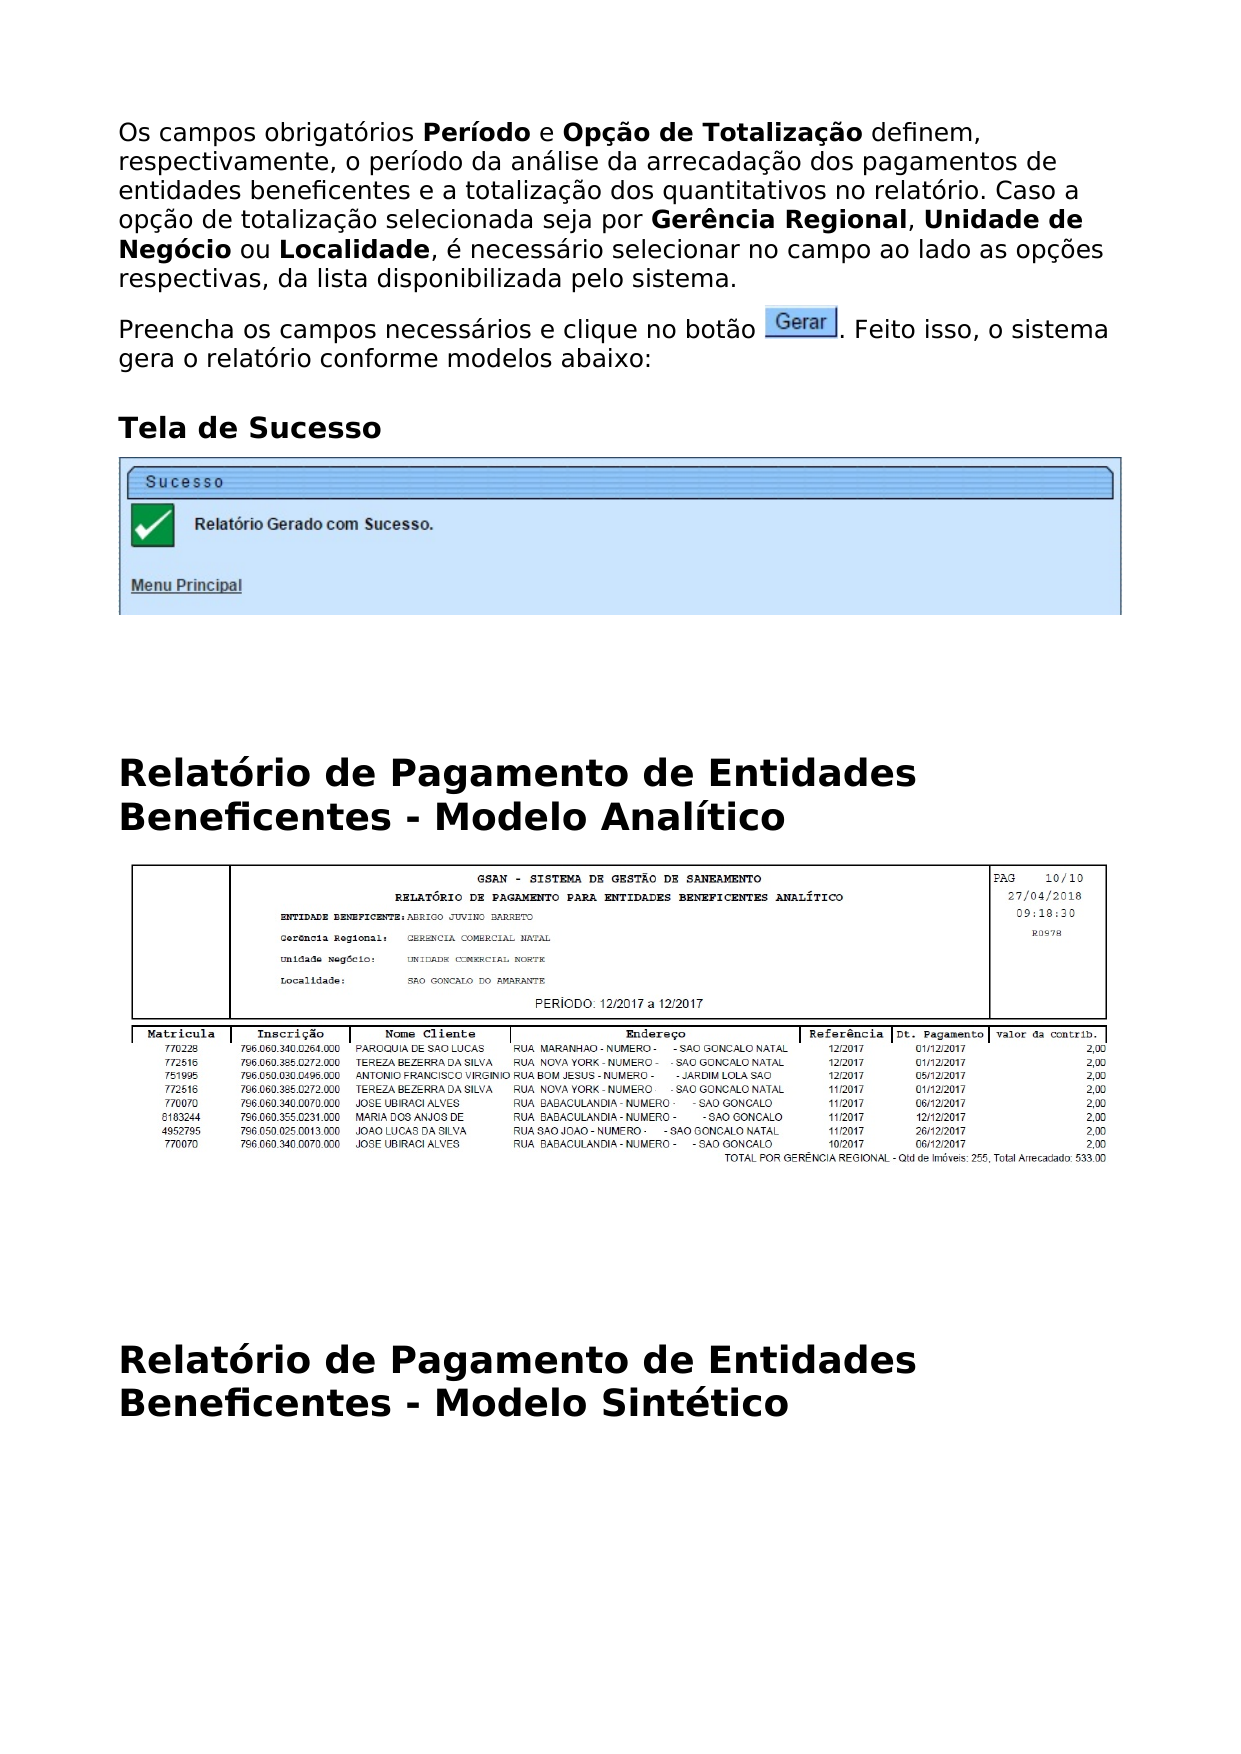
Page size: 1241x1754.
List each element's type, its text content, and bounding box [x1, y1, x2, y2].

picture [764, 305, 839, 339]
subtitle Relatório de Pagamento de Entidades Beneficentes - Modelo Analítico [118, 752, 1122, 839]
subtitle Relatório de Pagamento de Entidades Beneficentes - Modelo Sintético [118, 1338, 1122, 1426]
picture [118, 457, 1123, 615]
text Preencha os campos necessários e clique no botão . Feito isso, o sistema gera o relatório conforme modelos abaixo: [118, 306, 1122, 373]
text Os campos obrigatórios Período e Opção de Totalização definem, respectivamente, o período da análise da arrecadação dos pagamentos de entidades beneficentes e a totalização dos quantitativos no relatório. Caso a opção de totalização selecionada seja por Gerência Regional, Unidade de Negócio ou Localidade, é necessário selecionar no campo ao lado as opções respectivas, da lista disponibilizada pelo sistema. [118, 118, 1122, 293]
picture [118, 851, 1123, 1272]
subtitle Tela de Sucesso [118, 411, 1122, 445]
